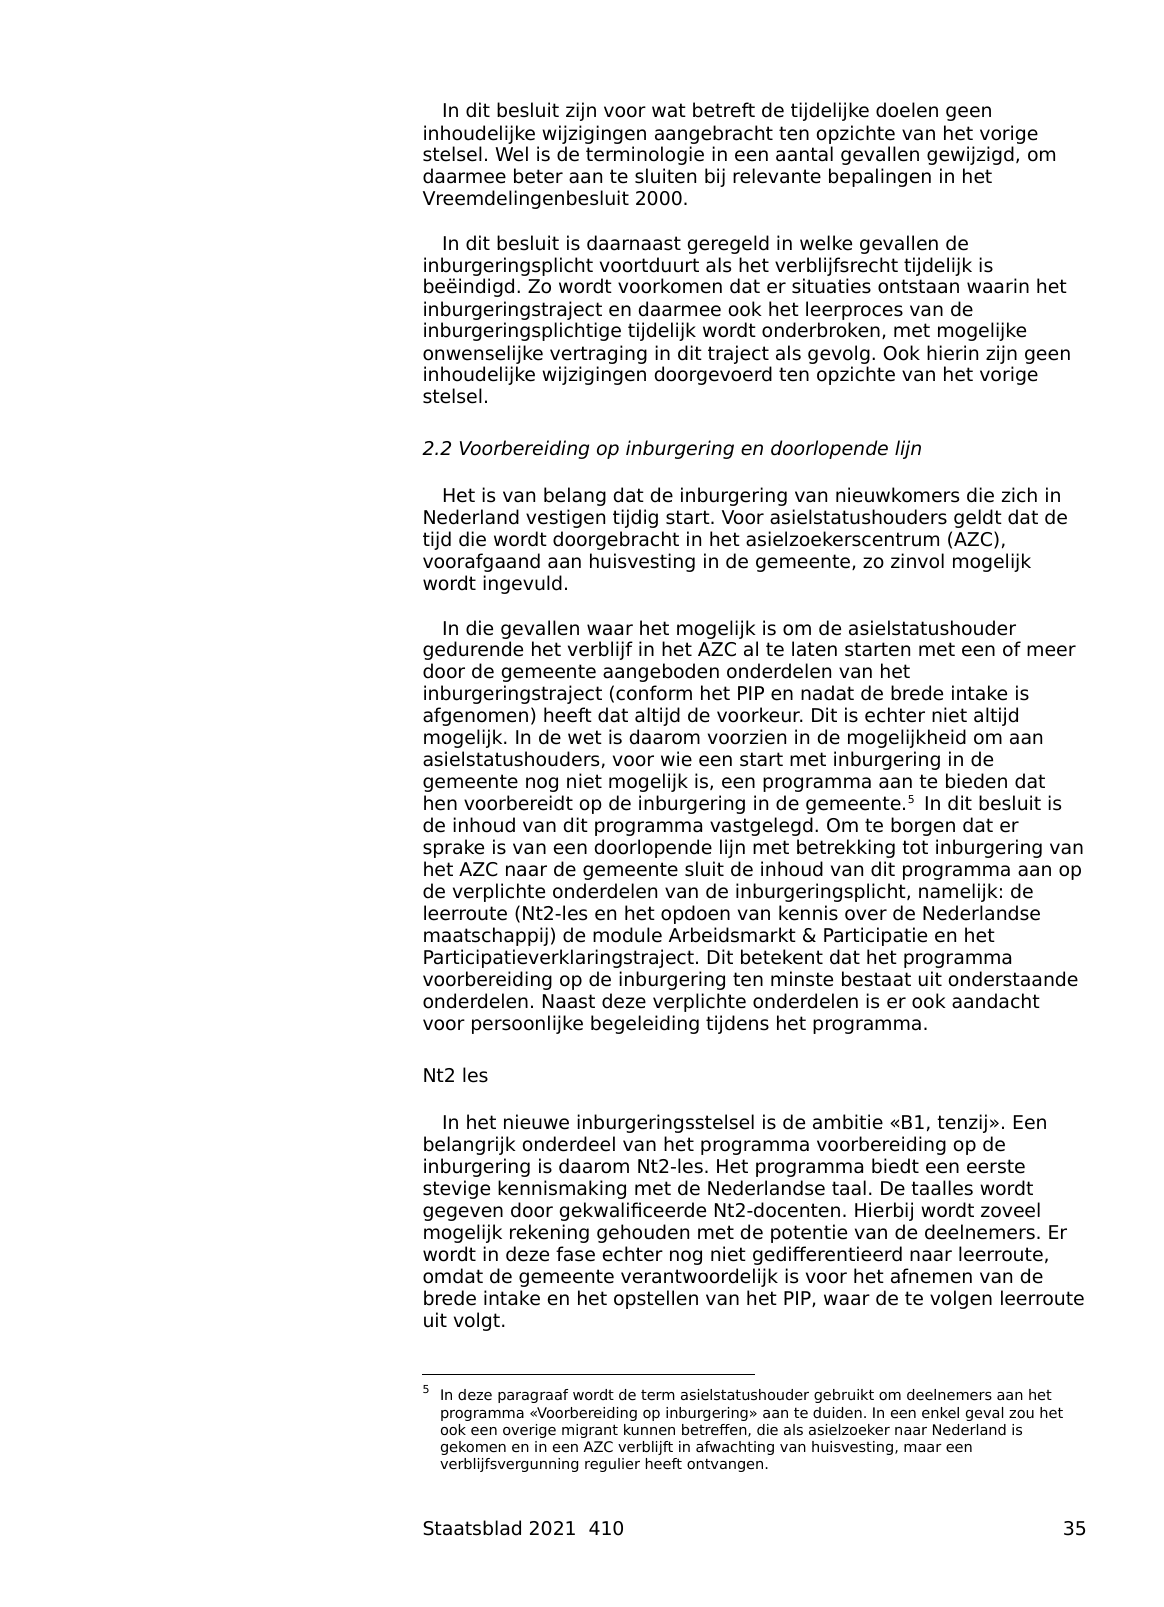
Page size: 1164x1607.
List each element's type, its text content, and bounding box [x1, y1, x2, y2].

subtitle Nt2 les [422, 1065, 1087, 1087]
text In die gevallen waar het mogelijk is om de asielstatushouder gedurende het verblijf in het AZC al te laten starten met een of meer door de gemeente aangeboden onderdelen van het inburgeringstraject (conform het PIP en nadat de brede intake is afgenomen) heeft dat altijd de voorkeur. Dit is echter niet altijd mogelijk. In de wet is daarom voorzien in de mogelijkheid om aan asielstatushouders, voor wie een start met inburgering in de gemeente nog niet mogelijk is, een programma aan te bieden dat hen voorbereidt op de inburgering in de gemeente. In dit besluit is de inhoud van dit programma vastgelegd. Om te borgen dat er sprake is van een doorlopende lijn met betrekking tot inburgering van het AZC naar de gemeente sluit de inhoud van dit programma aan op de verplichte onderdelen van de inburgeringsplicht, namelijk: de leerroute (Nt2-les en het opdoen van kennis over de Nederlandse maatschappij) de module Arbeidsmarkt & Participatie en het Participatieverklaringstraject. Dit betekent dat het programma voorbereiding op de inburgering ten minste bestaat uit onderstaande onderdelen. Naast deze verplichte onderdelen is er ook aandacht voor persoonlijke begeleiding tijdens het programma. [422, 617, 1087, 1035]
text Het is van belang dat de inburgering van nieuwkomers die zich in Nederland vestigen tijdig start. Voor asielstatushouders geldt dat de tijd die wordt doorgebracht in het asielzoekerscentrum (AZC), voorafgaand aan huisvesting in de gemeente, zo zinvol mogelijk wordt ingevuld. [422, 485, 1087, 595]
text In dit besluit zijn voor wat betreft de tijdelijke doelen geen inhoudelijke wijzigingen aangebracht ten opzichte van het vorige stelsel. Wel is de terminologie in een aantal gevallen gewijzigd, om daarmee beter aan te sluiten bij relevante bepalingen in het Vreemdelingenbesluit 2000. [422, 100, 1087, 210]
text In dit besluit is daarnaast geregeld in welke gevallen de inburgeringsplicht voortduurt als het verblijfsrecht tijdelijk is beëindigd. Zo wordt voorkomen dat er situaties ontstaan waarin het inburgeringstraject en daarmee ook het leerproces van de inburgeringsplichtige tijdelijk wordt onderbroken, met mogelijke onwenselijke vertraging in dit traject als gevolg. Ook hierin zijn geen inhoudelijke wijzigingen doorgevoerd ten opzichte van het vorige stelsel. [422, 232, 1087, 408]
subtitle 2.2 Voorbereiding op inburgering en doorlopende lijn [422, 438, 1087, 460]
text In het nieuwe inburgeringsstelsel is de ambitie «B1, tenzij». Een belangrijk onderdeel van het programma voorbereiding op de inburgering is daarom Nt2-les. Het programma biedt een eerste stevige kennismaking met de Nederlandse taal. De taalles wordt gegeven door gekwalificeerde Nt2-docenten. Hierbij wordt zoveel mogelijk rekening gehouden met de potentie van de deelnemers. Er wordt in deze fase echter nog niet gedifferentieerd naar leerroute, omdat de gemeente verantwoordelijk is voor het afnemen van de brede intake en het opstellen van het PIP, waar de te volgen leerroute uit volgt. [422, 1112, 1087, 1332]
text In deze paragraaf wordt de term asielstatushouder gebruikt om deelnemers aan het programma «Voorbereiding op inburgering» aan te duiden. In een enkel geval zou het ook een overige migrant kunnen betreffen, die als asielzoeker naar Nederland is gekomen en in een AZC verblijft in afwachting van huisvesting, maar een verblijfsvergunning regulier heeft ontvangen. [422, 1383, 1087, 1473]
